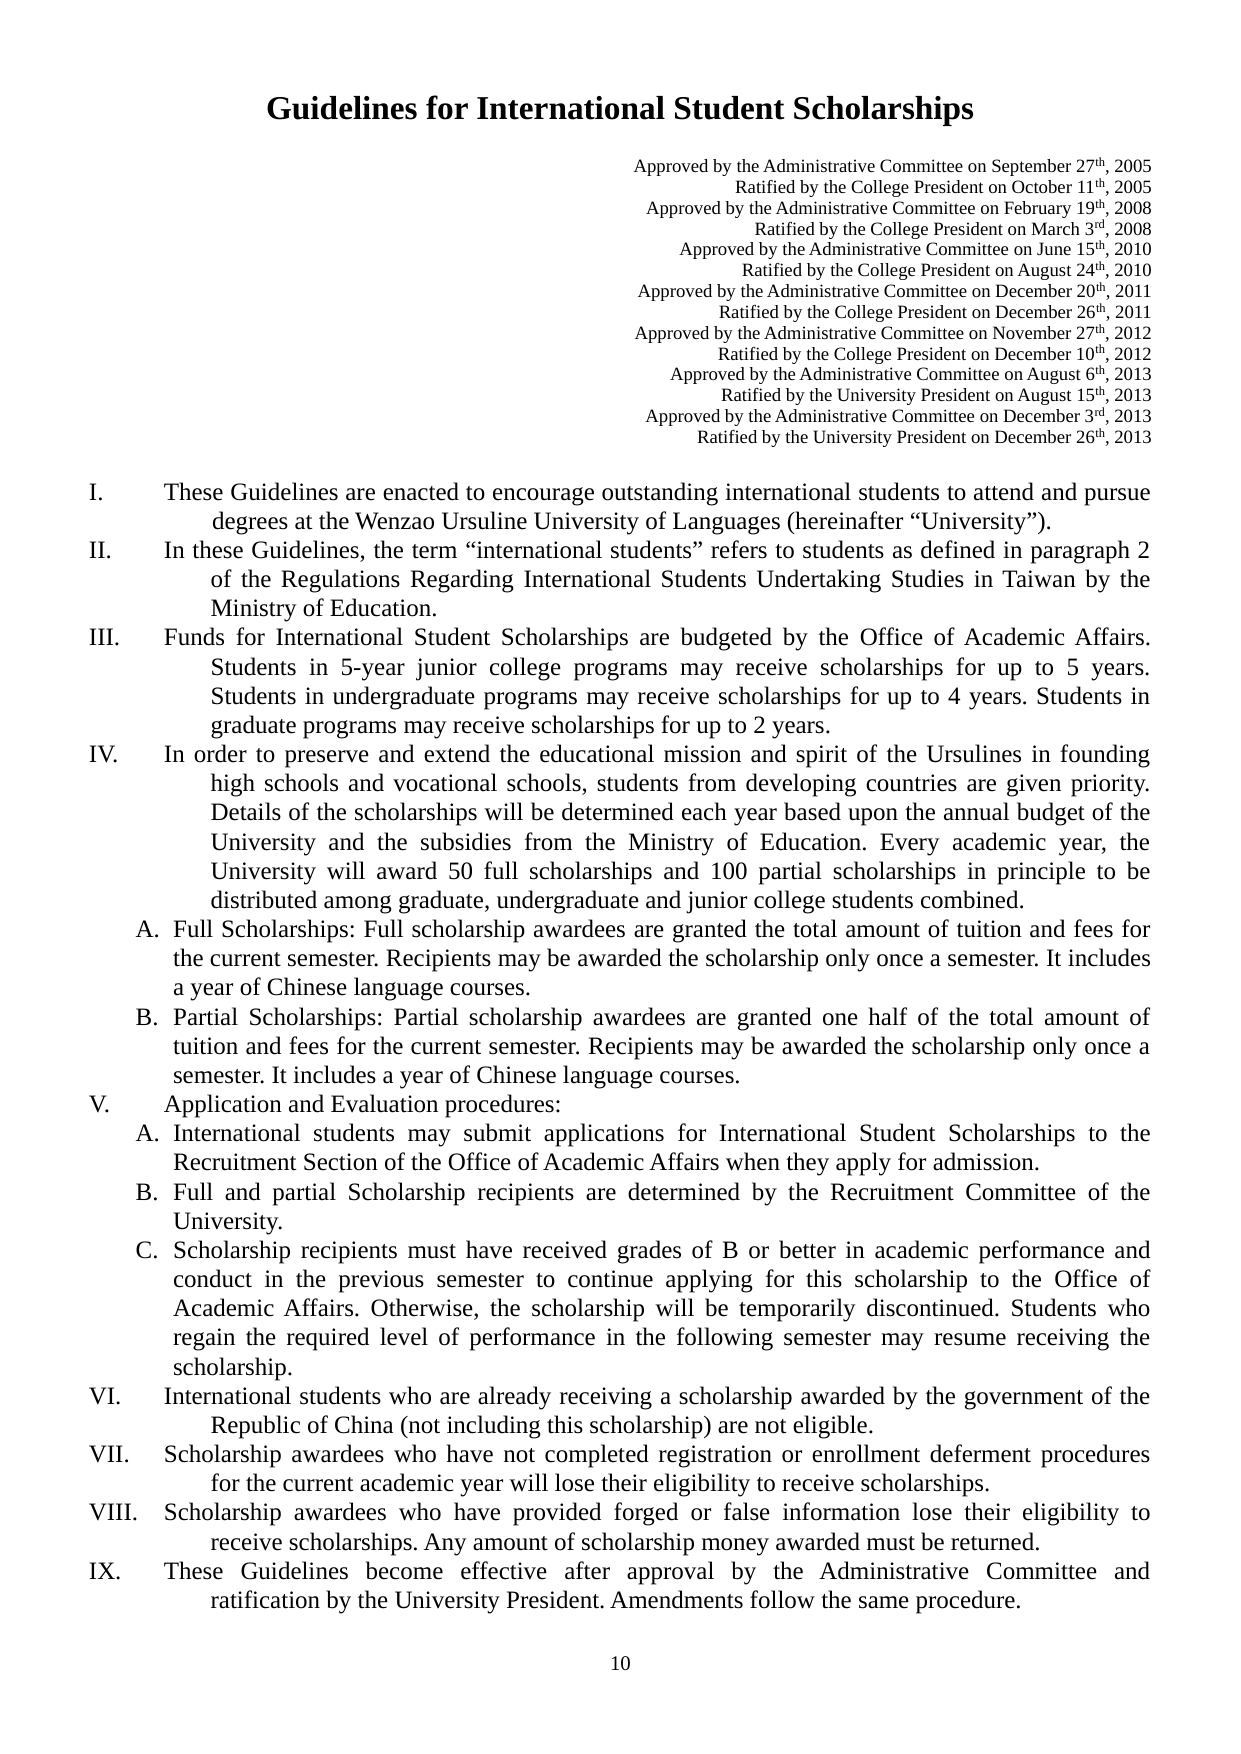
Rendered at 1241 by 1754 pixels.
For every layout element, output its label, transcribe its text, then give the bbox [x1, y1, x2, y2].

list In these Guidelines, the term “international students” refers to students as defined in paragraph 2 of the Regulations Regarding International Students Undertaking Studies in Taiwan by the Ministry of Education. [89, 535, 1152, 622]
text Approved by the Administrative Committee on August 6th, 2013 [89, 364, 1152, 385]
list Full and partial Scholarship recipients are determined by the Recruitment Committee of the University. [135, 1177, 1152, 1235]
text Guidelines for International Student Scholarships [89, 89, 1152, 127]
list Scholarship recipients must have received grades of B or better in academic performance and conduct in the previous semester to continue applying for this scholarship to the Office of Academic Affairs. Otherwise, the scholarship will be temporarily discontinued. Students who regain the required level of performance in the following semester may resume receiving the scholarship. [135, 1235, 1152, 1381]
list Application and Evaluation procedures: [89, 1089, 1152, 1118]
text Approved by the Administrative Committee on December 20th, 2011 [89, 281, 1152, 302]
list These Guidelines are enacted to encourage outstanding international students to attend and pursue degrees at the Wenzao Ursuline University of Languages (hereinafter “University”). [89, 477, 1152, 535]
list Full Scholarships: Full scholarship awardees are granted the total amount of tuition and fees for the current semester. Recipients may be awarded the scholarship only once a semester. It includes a year of Chinese language courses. [135, 914, 1152, 1002]
text Approved by the Administrative Committee on November 27th, 2012 [89, 322, 1152, 343]
list These Guidelines become effective after approval by the Administrative Committee and ratification by the University President. Amendments follow the same procedure. [89, 1556, 1152, 1614]
text Approved by the Administrative Committee on December 3rd, 2013 [89, 406, 1152, 427]
text Ratified by the University President on August 15th, 2013 [89, 385, 1152, 406]
text Ratified by the University President on December 26th, 2013 [89, 427, 1152, 447]
text Approved by the Administrative Committee on September 27th, 2005 [89, 156, 1152, 177]
list International students who are already receiving a scholarship awarded by the government of the Republic of China (not including this scholarship) are not eligible. [89, 1381, 1152, 1439]
text Ratified by the College President on October 11th, 2005 [89, 177, 1152, 197]
list International students may submit applications for International Student Scholarships to the Recruitment Section of the Office of Academic Affairs when they apply for admission. [135, 1118, 1152, 1177]
list In order to preserve and extend the educational mission and spirit of the Ursulines in founding high schools and vocational schools, students from developing countries are given priority. Details of the scholarships will be determined each year based upon the annual budget of the University and the subsidies from the Ministry of Education. Every academic year, the University will award 50 full scholarships and 100 partial scholarships in principle to be distributed among graduate, undergraduate and junior college students combined. [89, 739, 1152, 914]
text Ratified by the College President on December 26th, 2011 [89, 302, 1152, 322]
text Ratified by the College President on March 3rd, 2008 [89, 218, 1152, 239]
list Scholarship awardees who have provided forged or false information lose their eligibility to receive scholarships. Any amount of scholarship money awarded must be returned. [89, 1497, 1152, 1556]
list Scholarship awardees who have not completed registration or enrollment deferment procedures for the current academic year will lose their eligibility to receive scholarships. [89, 1439, 1152, 1497]
list Partial Scholarships: Partial scholarship awardees are granted one half of the total amount of tuition and fees for the current semester. Recipients may be awarded the scholarship only once a semester. It includes a year of Chinese language courses. [135, 1002, 1152, 1089]
text Ratified by the College President on December 10th, 2012 [89, 343, 1152, 364]
text Approved by the Administrative Committee on February 19th, 2008 [89, 197, 1152, 218]
text Ratified by the College President on August 24th, 2010 [89, 260, 1152, 281]
list Funds for International Student Scholarships are budgeted by the Office of Academic Affairs. Students in 5-year junior college programs may receive scholarships for up to 5 years. Students in undergraduate programs may receive scholarships for up to 4 years. Students in graduate programs may receive scholarships for up to 2 years. [89, 622, 1152, 739]
text Approved by the Administrative Committee on June 15th, 2010 [89, 239, 1152, 260]
